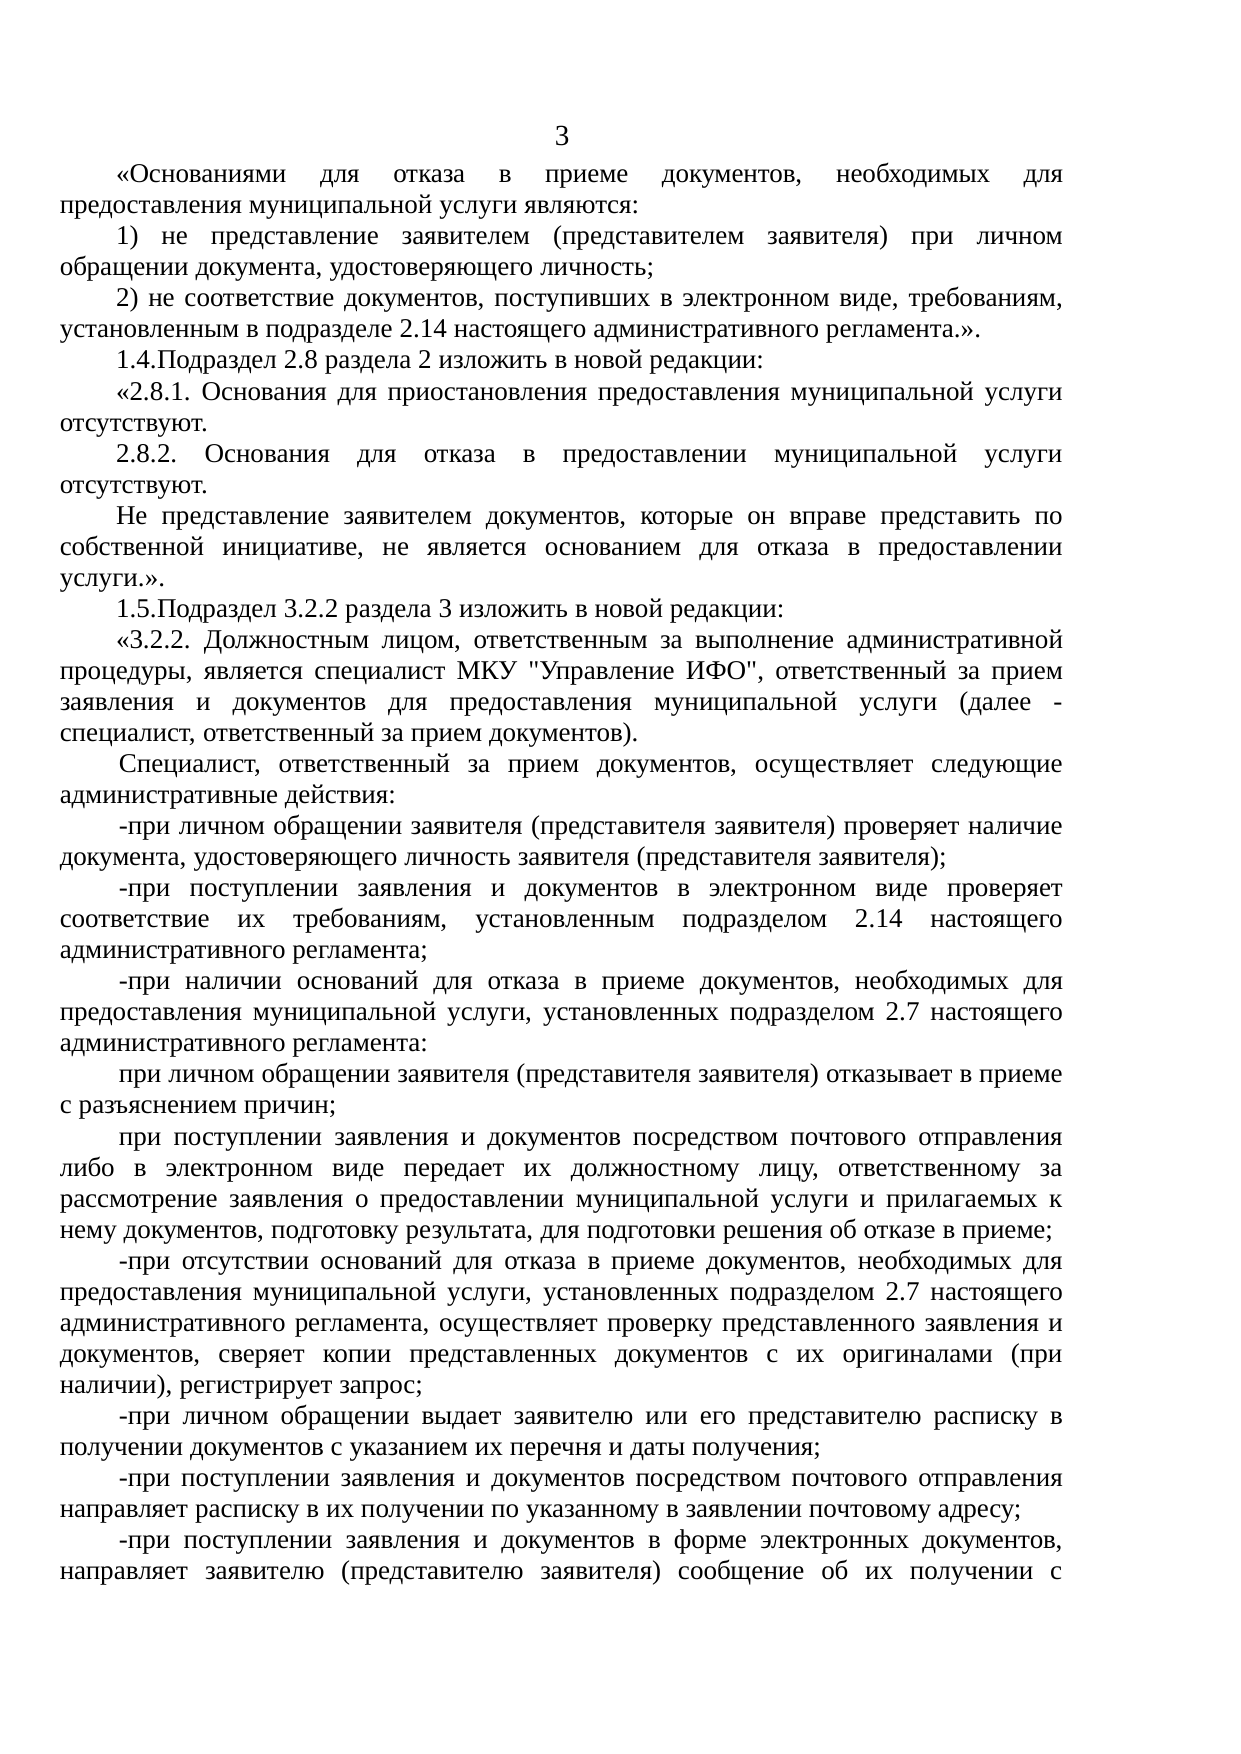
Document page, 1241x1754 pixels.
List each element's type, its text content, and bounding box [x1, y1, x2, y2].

text 1.4.Подраздел 2.8 раздела 2 изложить в новой редакции: [59, 344, 1064, 375]
subtitle Специалист, ответственный за прием документов, осуществляет следующие административные действия: [59, 747, 1064, 809]
subtitle -при отсутствии оснований для отказа в приеме документов, необходимых для предоставления муниципальной услуги, установленных подразделом 2.7 настоящего административного регламента, осуществляет проверку представленного заявления и документов, сверяет копии представленных документов с их оригиналами (при наличии), регистрирует запрос; [59, 1244, 1064, 1399]
text «2.8.1. Основания для приостановления предоставления муниципальной услуги отсутствуют. [59, 375, 1064, 437]
text 2.8.2. Основания для отказа в предоставлении муниципальной услуги отсутствуют. [59, 437, 1064, 499]
subtitle при личном обращении заявителя (представителя заявителя) отказывает в приеме с разъяснением причин; [59, 1058, 1064, 1120]
subtitle -при поступлении заявления и документов в форме электронных документов, направляет заявителю (представителю заявителя) сообщение об их получении с [59, 1523, 1064, 1586]
text Не представление заявителем документов, которые он вправе представить по собственной инициативе, не является основанием для отказа в предоставлении услуги.». [59, 499, 1064, 592]
text 2) не соответствие документов, поступивших в электронном виде, требованиям, установленным в подразделе 2.14 настоящего административного регламента.». [59, 282, 1064, 344]
subtitle -при личном обращении заявителя (представителя заявителя) проверяет наличие документа, удостоверяющего личность заявителя (представителя заявителя); [59, 809, 1064, 872]
text «Основаниями для отказа в приеме документов, необходимых для предоставления муниципальной услуги являются: [59, 158, 1064, 220]
subtitle -при поступлении заявления и документов в электронном виде проверяет соответствие их требованиям, установленным подразделом 2.14 настоящего административного регламента; [59, 872, 1064, 965]
text 1.5.Подраздел 3.2.2 раздела 3 изложить в новой редакции: [59, 592, 1064, 623]
text «3.2.2. Должностным лицом, ответственным за выполнение административной процедуры, является специалист МКУ "Управление ИФО", ответственный за прием заявления и документов для предоставления муниципальной услуги (далее - специалист, ответственный за прием документов). [59, 623, 1064, 747]
text 1) не представление заявителем (представителем заявителя) при личном обращении документа, удостоверяющего личность; [59, 220, 1064, 282]
subtitle -при наличии оснований для отказа в приеме документов, необходимых для предоставления муниципальной услуги, установленных подразделом 2.7 настоящего административного регламента: [59, 965, 1064, 1058]
subtitle -при личном обращении выдает заявителю или его представителю расписку в получении документов с указанием их перечня и даты получения; [59, 1399, 1064, 1461]
subtitle -при поступлении заявления и документов посредством почтового отправления направляет расписку в их получении по указанному в заявлении почтовому адресу; [59, 1461, 1064, 1523]
subtitle при поступлении заявления и документов посредством почтового отправления либо в электронном виде передает их должностному лицу, ответственному за рассмотрение заявления о предоставлении муниципальной услуги и прилагаемых к нему документов, подготовку результата, для подготовки решения об отказе в приеме; [59, 1120, 1064, 1244]
